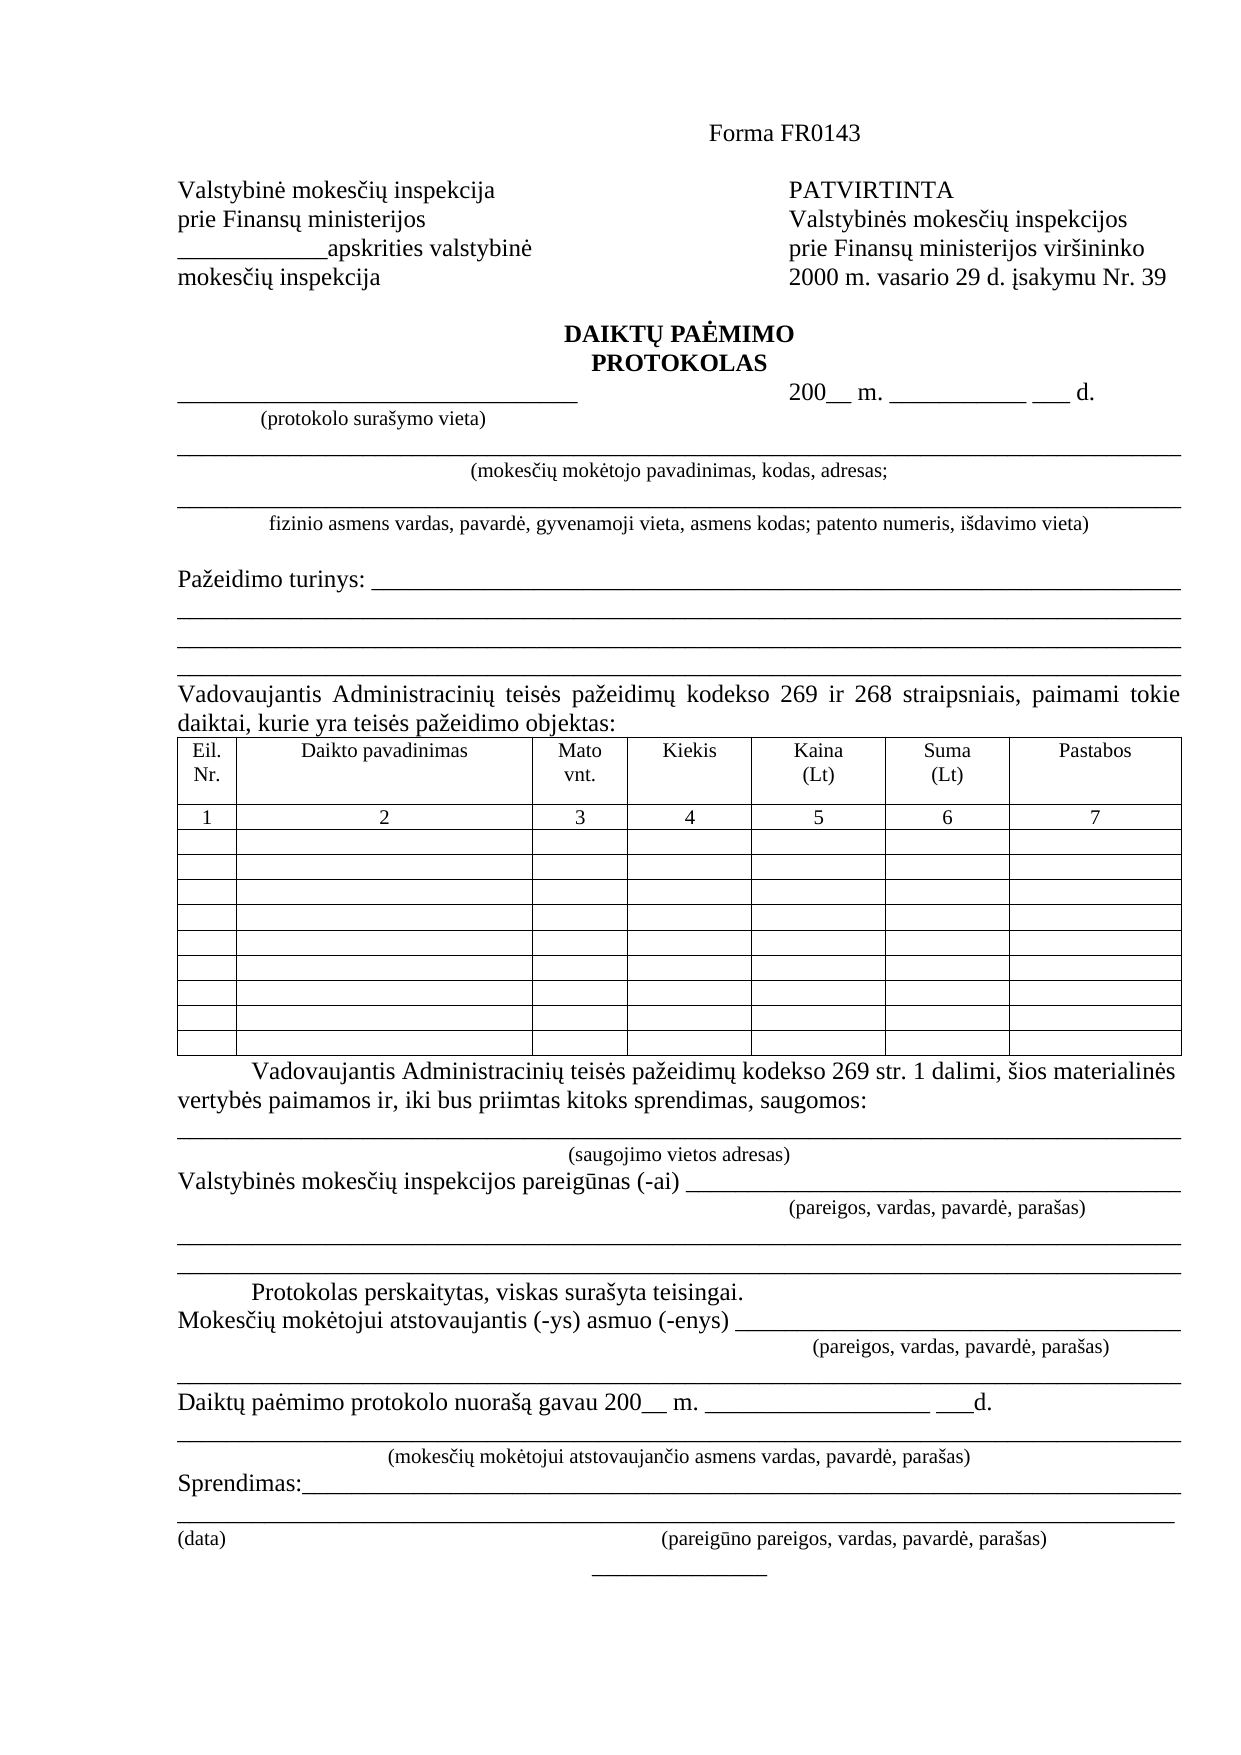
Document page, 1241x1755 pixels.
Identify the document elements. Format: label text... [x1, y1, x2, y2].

table_cell [237, 830, 532, 854]
table_cell [752, 880, 885, 904]
table_cell 2 [237, 805, 532, 829]
table_cell [628, 1006, 751, 1030]
table_cell [533, 830, 627, 854]
table_header Daikto pavadinimas [237, 738, 532, 804]
text Valstybinė mokesčių inspekcija PATVIRTINTA [177, 176, 1181, 204]
table_cell [178, 855, 236, 879]
table_cell [752, 981, 885, 1005]
table_cell [533, 981, 627, 1005]
text ________________________________ 200__ m. ___ d. [177, 377, 1181, 406]
text DAIKTŲ PAĖMIMO [177, 319, 1181, 348]
table_cell [1010, 830, 1181, 854]
table_cell [533, 931, 627, 954]
table_header Suma (Lt) [886, 738, 1009, 804]
table_header Mato vnt. [533, 738, 627, 804]
table_cell [178, 905, 236, 929]
table_cell [1010, 855, 1181, 879]
text ______________ [177, 1550, 1181, 1579]
text Daiktų paėmimo protokolo nuorašą gavau 200__ m. __________________ ___d. [177, 1387, 1181, 1416]
table_cell [237, 981, 532, 1005]
table_cell [178, 981, 236, 1005]
table_cell [533, 905, 627, 929]
text (pareigos, vardas, pavardė, parašas) [177, 1334, 1181, 1358]
table_cell [533, 1006, 627, 1030]
table_cell [886, 855, 1009, 879]
table_header Pastabos [1010, 738, 1181, 804]
table_cell [886, 880, 1009, 904]
table_cell [178, 956, 236, 980]
table_cell [178, 1006, 236, 1030]
table_header Eil. Nr. [178, 738, 236, 804]
table_cell [1010, 1031, 1181, 1055]
table_cell [886, 956, 1009, 980]
table_cell [886, 905, 1009, 929]
table_cell [1010, 981, 1181, 1005]
table_cell [1010, 1006, 1181, 1030]
text Sprendimas: [177, 1468, 1181, 1497]
table_cell [752, 1031, 885, 1055]
table_cell [628, 981, 751, 1005]
table_cell [533, 1031, 627, 1055]
table_cell [533, 855, 627, 879]
table_header Kiekis [628, 738, 751, 804]
table_cell [237, 931, 532, 954]
text Vadovaujantis Administracinių teisės pažeidimų kodekso 269 str. 1 dalimi, šios materialinės vertybės paimamos ir, iki bus priimtas kitoks sprendimas, saugomos: [177, 1056, 1181, 1113]
table_cell 4 [628, 805, 751, 829]
text Protokolas perskaitytas, viskas surašyta teisingai. [177, 1277, 1181, 1305]
text ____________apskrities valstybinė prie Finansų ministerijos viršininko [177, 233, 1181, 262]
table_cell [628, 905, 751, 929]
table_cell [1010, 905, 1181, 929]
table_cell [886, 931, 1009, 954]
table_cell [237, 1031, 532, 1055]
table_cell [628, 880, 751, 904]
table_cell [1010, 880, 1181, 904]
table_cell [533, 880, 627, 904]
text mokesčių inspekcija 2000 m. vasario 29 d. įsakymu Nr. 39 [177, 262, 1181, 291]
table_cell [752, 931, 885, 954]
table_cell [628, 1031, 751, 1055]
table_cell [237, 905, 532, 929]
text (mokesčių mokėtojui atstovaujančio asmens vardas, pavardė, parašas) [177, 1444, 1181, 1468]
table_cell [752, 905, 885, 929]
table_cell [237, 956, 532, 980]
table_cell 5 [752, 805, 885, 829]
text Forma FR0143 [177, 118, 1181, 147]
table_cell [237, 880, 532, 904]
table_cell [178, 1031, 236, 1055]
table_cell [1010, 956, 1181, 980]
text Vadovaujantis Administracinių teisės pažeidimų kodekso 269 ir 268 straipsniais, paimami tokie daiktai, kurie yra teisės pažeidimo objektas: [177, 679, 1181, 737]
table_cell [237, 855, 532, 879]
table_cell [752, 1006, 885, 1030]
table_cell [752, 956, 885, 980]
table_cell [628, 931, 751, 954]
text (protokolo surašymo vieta) [177, 406, 1181, 430]
table_cell [886, 830, 1009, 854]
text fizinio asmens vardas, pavardė, gyvenamoji vieta, asmens kodas; patento numeris, išdavimo vieta) [177, 511, 1181, 535]
text PROTOKOLAS [177, 348, 1181, 377]
text (saugojimo vietos adresas) [177, 1142, 1181, 1166]
text Mokesčių mokėtojui atstovaujantis (-ys) asmuo (-enys) [177, 1305, 1181, 1334]
table_cell 1 [178, 805, 236, 829]
table_cell 3 [533, 805, 627, 829]
table_header Kaina (Lt) [752, 738, 885, 804]
text (mokesčių mokėtojo pavadinimas, kodas, adresas; [177, 458, 1181, 482]
table_cell [178, 931, 236, 954]
table_cell [237, 1006, 532, 1030]
text prie Finansų ministerijos Valstybinės mokesčių inspekcijos [177, 204, 1181, 233]
table_cell [628, 830, 751, 854]
table_cell [178, 880, 236, 904]
table_cell [533, 956, 627, 980]
table_cell [886, 981, 1009, 1005]
table_cell [178, 830, 236, 854]
table_cell [628, 855, 751, 879]
table_cell [628, 956, 751, 980]
table_cell [752, 830, 885, 854]
table_cell [752, 855, 885, 879]
text (pareigos, vardas, pavardė, parašas) [177, 1195, 1181, 1219]
text (data) (pareigūno pareigos, vardas, pavardė, parašas) [177, 1526, 1181, 1550]
table_cell 6 [886, 805, 1009, 829]
table_cell [886, 1031, 1009, 1055]
text Pažeidimo turinys: [177, 564, 1181, 593]
table_cell [886, 1006, 1009, 1030]
table_cell [1010, 931, 1181, 954]
text Valstybinės mokesčių inspekcijos pareigūnas (-ai) [177, 1166, 1181, 1195]
table_cell 7 [1010, 805, 1181, 829]
